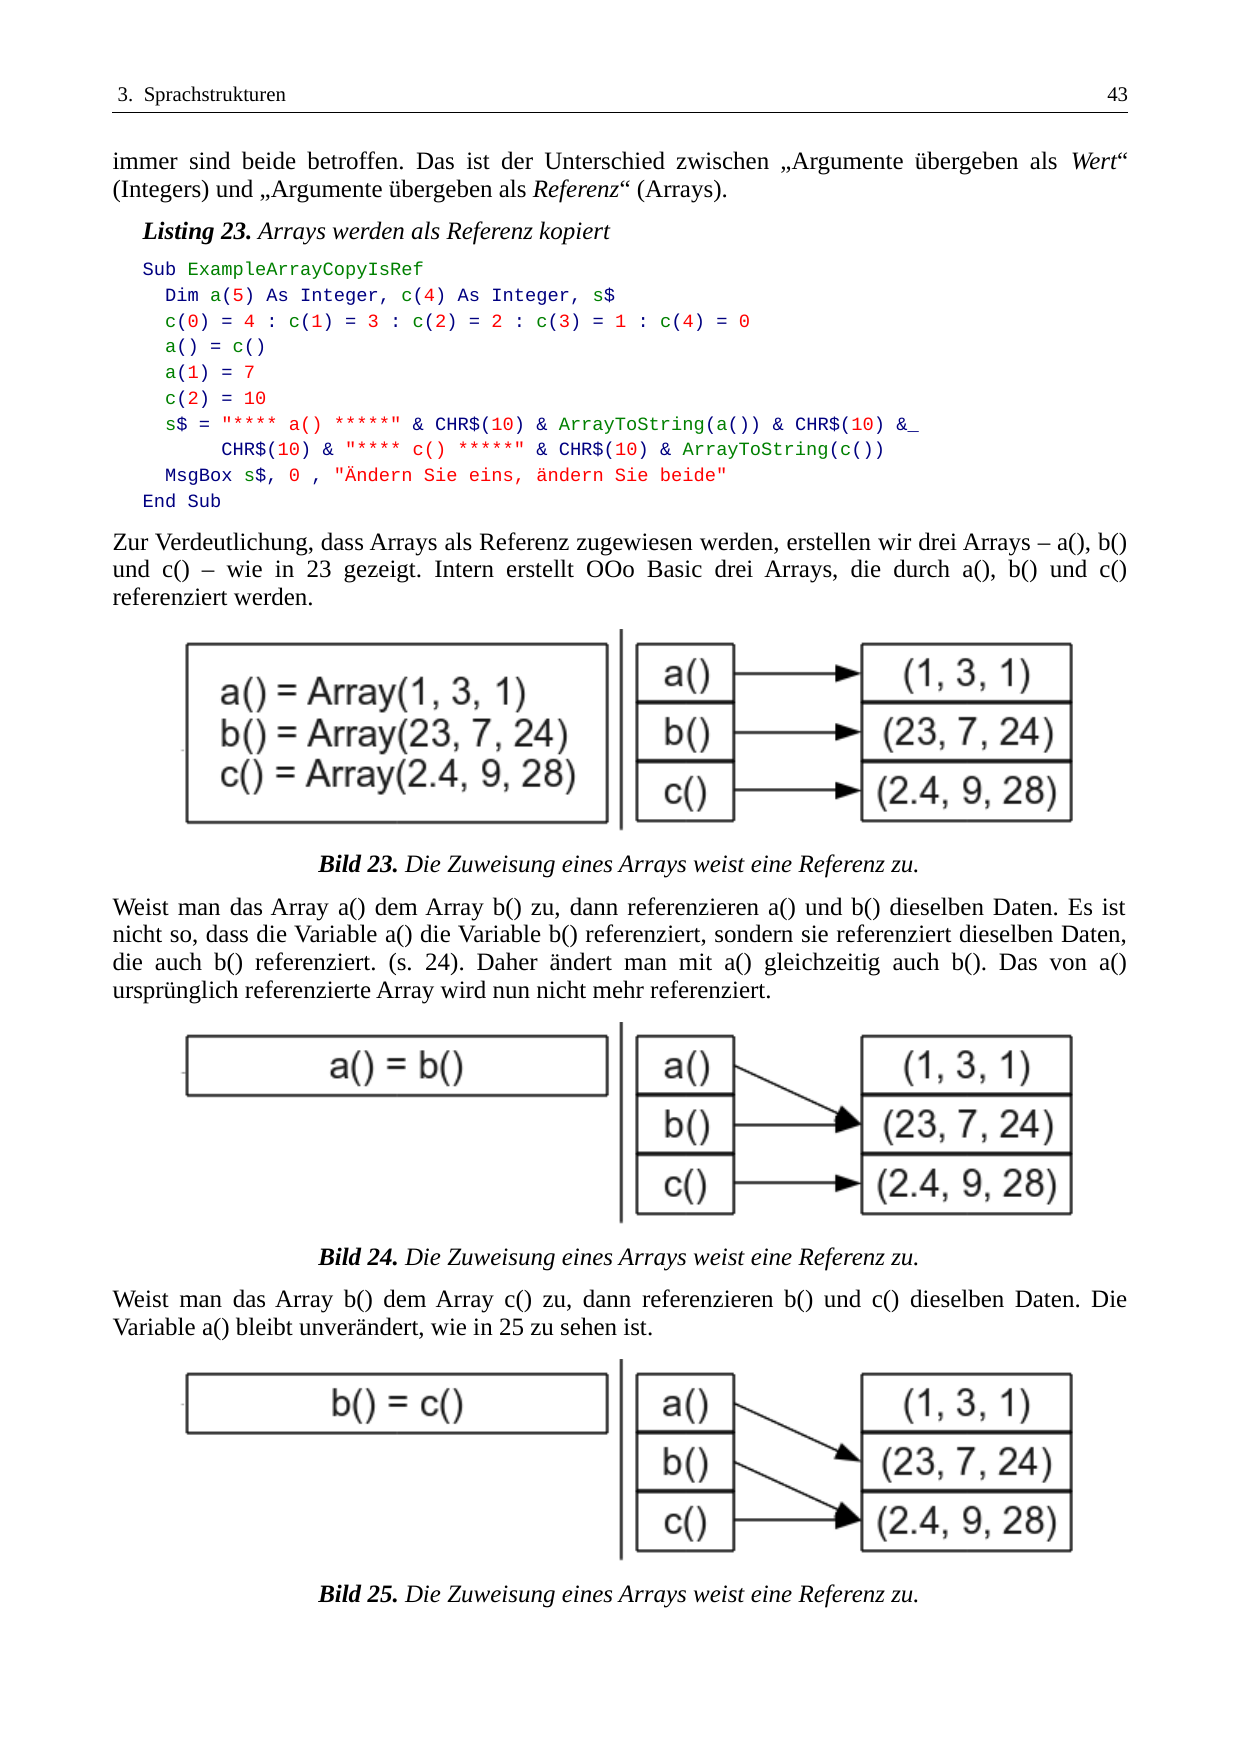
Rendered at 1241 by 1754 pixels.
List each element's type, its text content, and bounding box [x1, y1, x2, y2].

text c(0) = 4 : c(1) = 3 : c(2) = 2 : c(3) = 1 : c(4) = 0 [142, 311, 1128, 333]
text immer sind beide betroffen. Das ist der Unterschied zwischen „Argumente übergeben als Wert“ (Integers) und „Argumente übergeben als Referenz“ (Arrays). [112, 147, 1128, 203]
text s$ = "**** a() *****" & CHR$(10) & ArrayToString(a()) & CHR$(10) &_ [142, 414, 1128, 436]
text a() = c() [142, 337, 1128, 358]
text Weist man das Array a() dem Array b() zu, dann referenzieren a() und b() dieselben Daten. Es ist nicht so, dass die Variable a() die Variable b() referenziert, sondern sie referenziert dieselben Daten, die auch b() referenziert. (s. Bild 24). Daher ändert man mit a() gleichzeitig auch b(). Das von a() ursprünglich referenzierte Array wird nun nicht mehr referenziert. [112, 893, 1128, 1004]
text CHR$(10) & "**** c() *****" & CHR$(10) & ArrayToString(c()) [142, 440, 1128, 461]
text Bild 24. Die Zuweisung eines Arrays weist eine Referenz zu. [112, 1243, 1128, 1271]
text MsgBox s$, 0 , "Ändern Sie eins, ändern Sie beide" [142, 466, 1128, 487]
picture [167, 1022, 1073, 1225]
list Listing 23. Arrays werden als Referenz kopiert [142, 217, 1128, 245]
picture [167, 1359, 1073, 1562]
text End Sub [142, 492, 1128, 513]
text a(1) = 7 [142, 363, 1128, 384]
text Bild 23. Die Zuweisung eines Arrays weist eine Referenz zu. [112, 850, 1128, 878]
text Dim a(5) As Integer, c(4) As Integer, s$ [142, 286, 1128, 307]
text Zur Verdeutlichung, dass Arrays als Referenz zugewiesen werden, erstellen wir drei Arrays – a(), b() und c() – wie in Bild 23 gezeigt. Intern erstellt OOo Basic drei Arrays, die durch a(), b() und c() referenziert werden. [112, 528, 1128, 611]
text Bild 25. Die Zuweisung eines Arrays weist eine Referenz zu. [112, 1580, 1128, 1608]
text Sub ExampleArrayCopyIsRef [142, 260, 1128, 281]
picture [167, 629, 1073, 832]
text c(2) = 10 [142, 389, 1128, 410]
text Weist man das Array b() dem Array c() zu, dann referenzieren b() und c() dieselben Daten. Die Variable a() bleibt unverändert, wie in Bild 25 zu sehen ist. [112, 1286, 1128, 1341]
